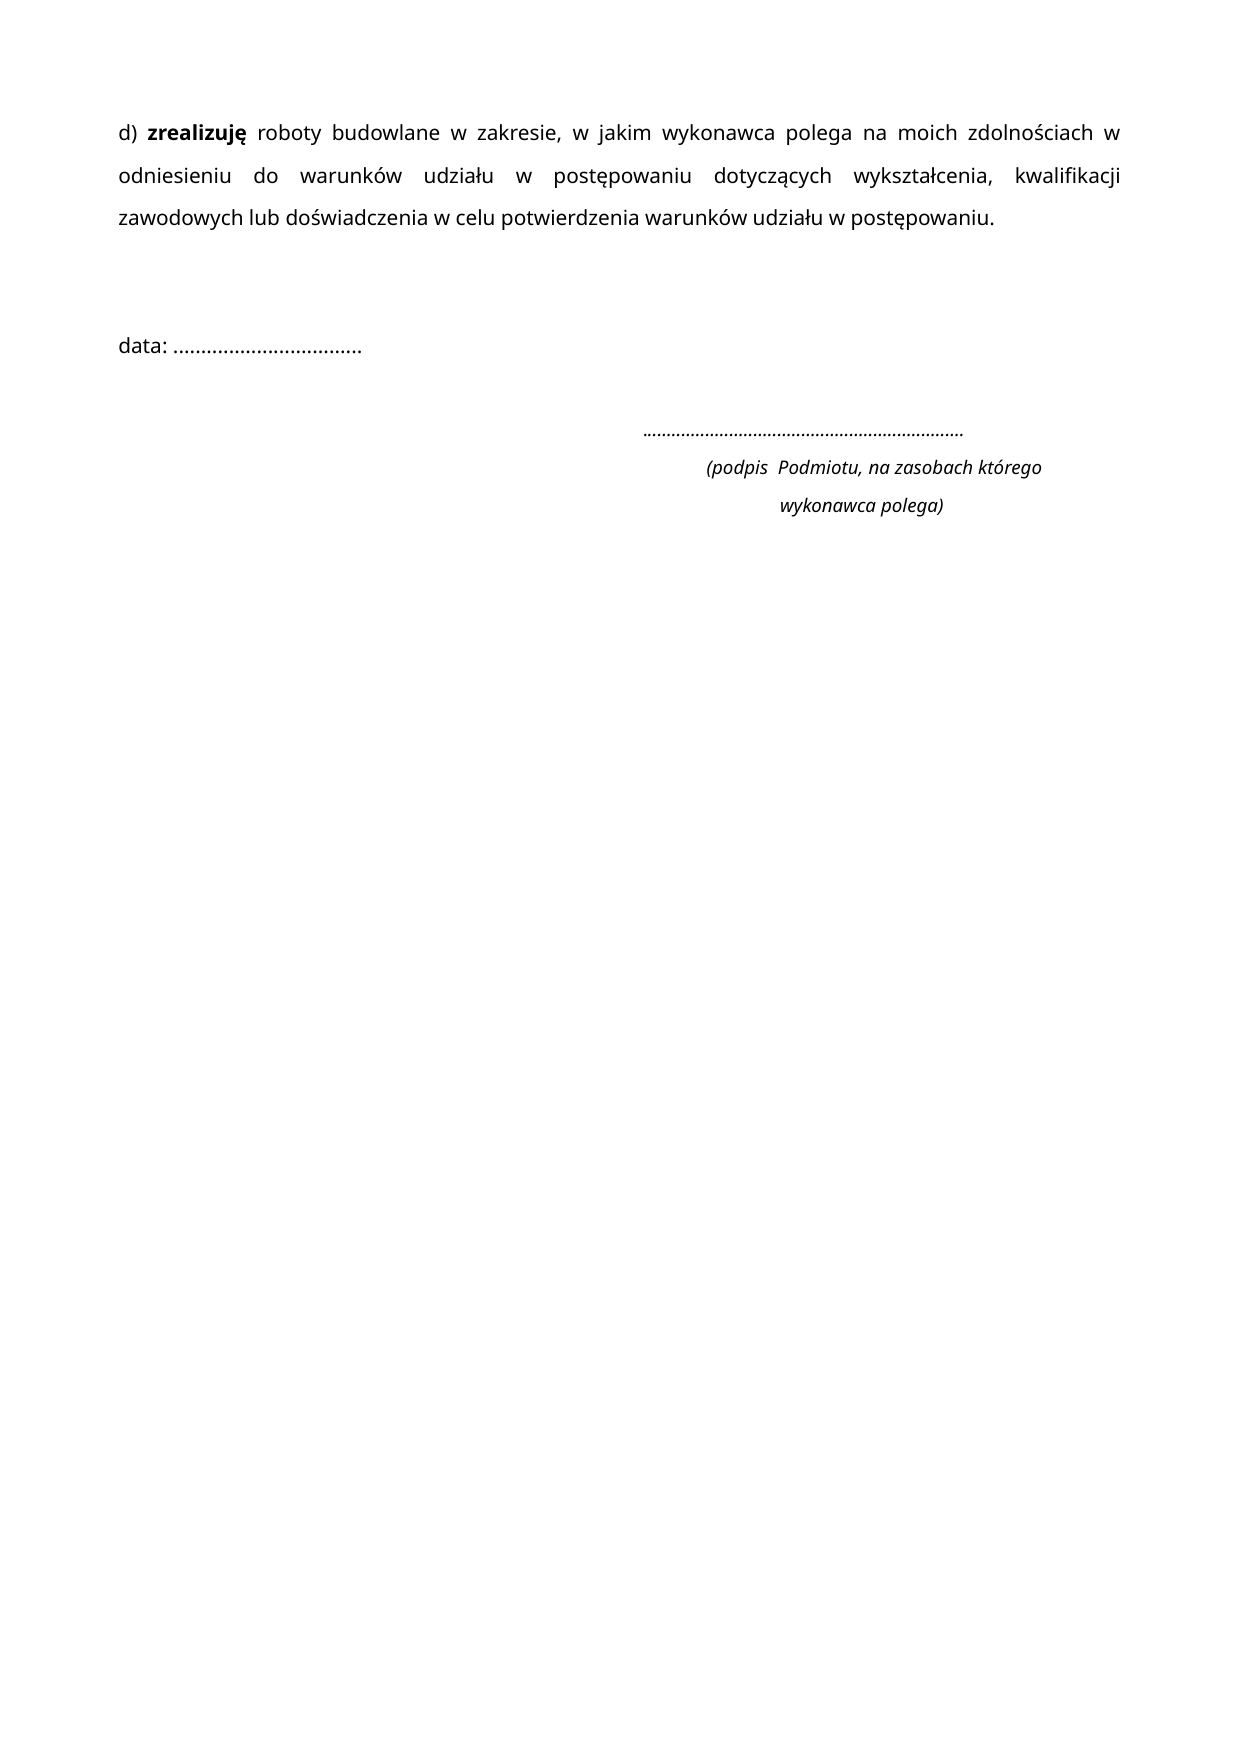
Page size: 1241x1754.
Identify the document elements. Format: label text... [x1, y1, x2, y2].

text ................................................................... [118, 416, 1122, 442]
text (podpis Podmiotu, na zasobach którego [118, 454, 1122, 480]
text data: .................................. [118, 331, 1122, 359]
text wykonawca polega) [118, 493, 1122, 518]
list d) zrealizuję roboty budowlane w zakresie, w jakim wykonawca polega na moich zdolnościach w odniesieniu do warunków udziału w postępowaniu dotyczących wykształcenia, kwalifikacji zawodowych lub doświadczenia w celu potwierdzenia warunków udziału w postępowaniu. [117, 118, 1122, 232]
